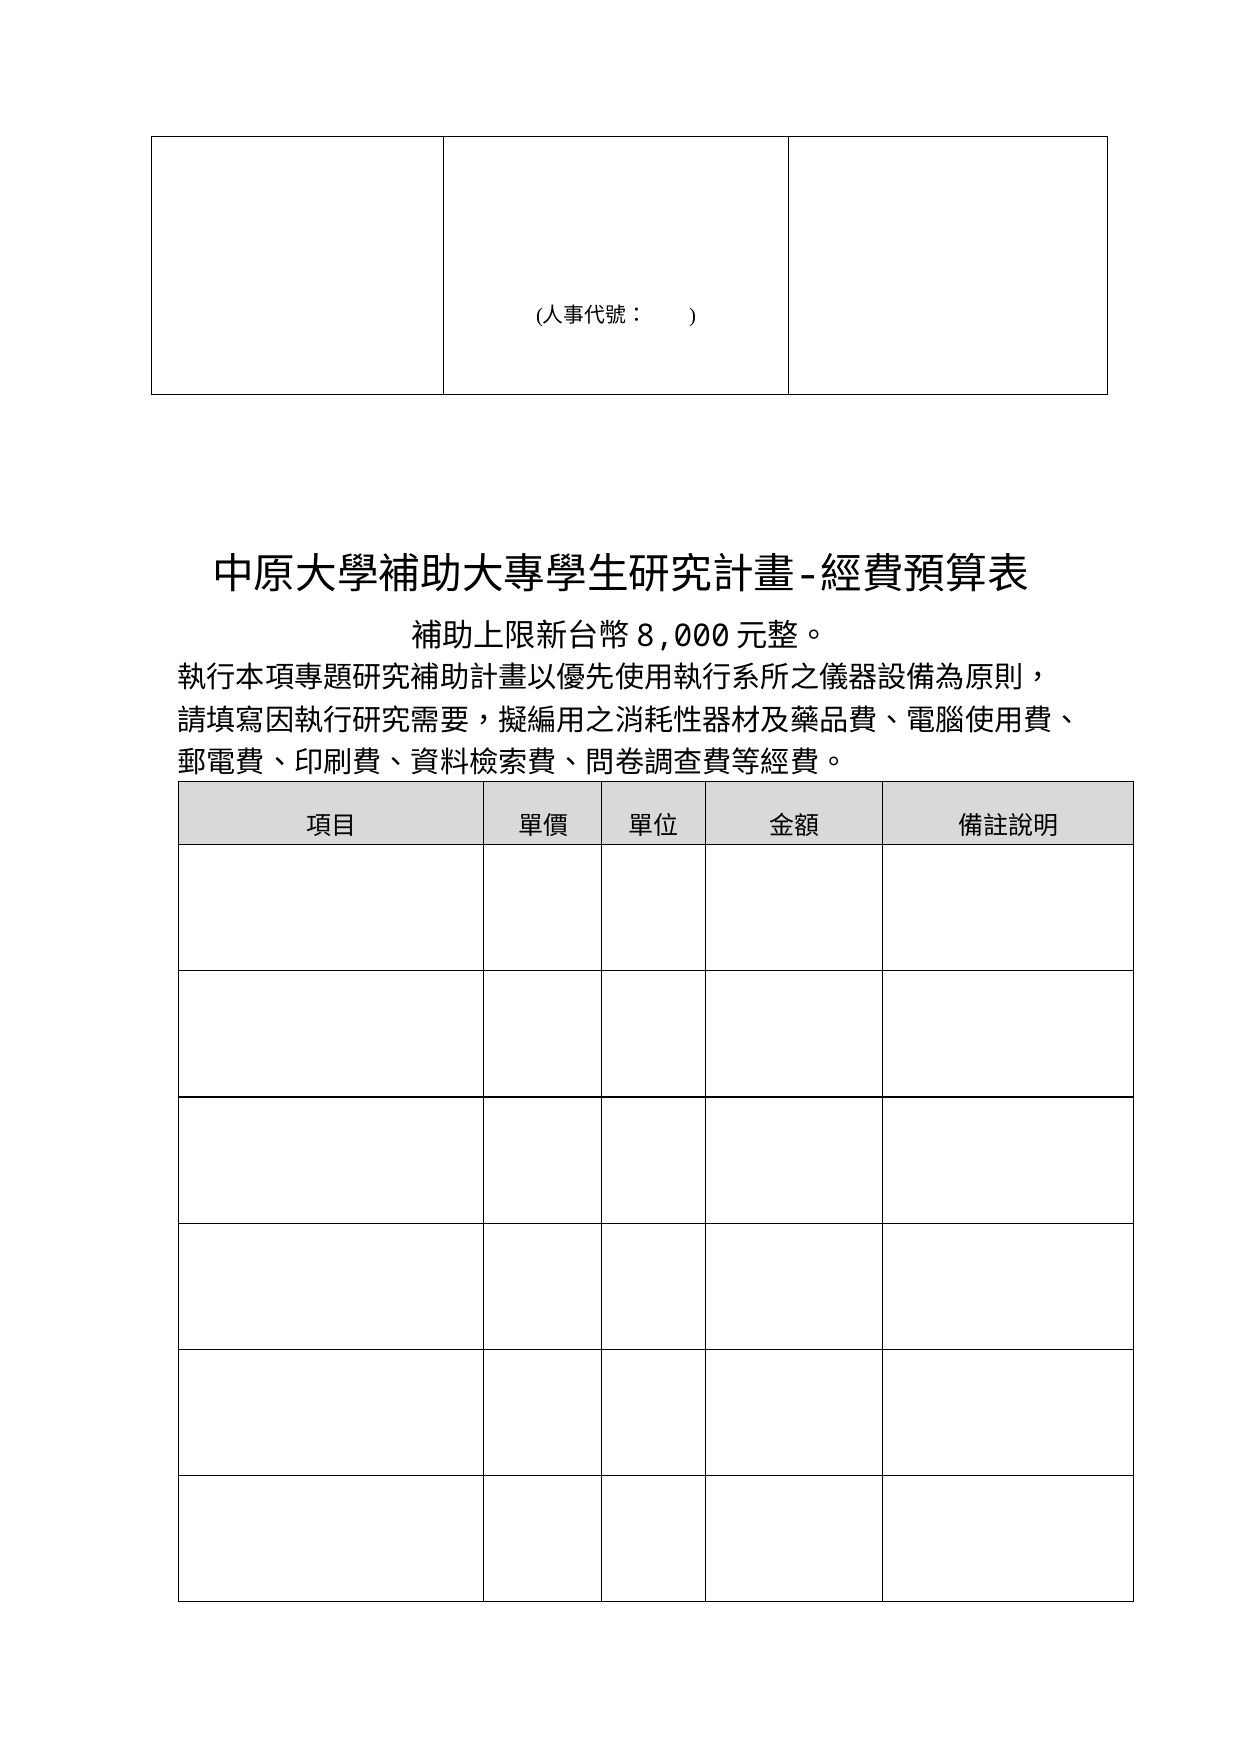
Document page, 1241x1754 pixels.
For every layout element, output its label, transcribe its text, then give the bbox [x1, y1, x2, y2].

table_cell [179, 1224, 483, 1348]
table_cell [706, 1098, 882, 1222]
text 補助上限新台幣8,000元整。 [177, 591, 1063, 654]
table_header 單價 [484, 782, 601, 844]
table_cell [706, 1476, 882, 1601]
table_cell [883, 1098, 1133, 1222]
text 中原大學補助大專學生研究計畫-經費預算表 [177, 529, 1063, 591]
table_cell [179, 1350, 483, 1474]
table_cell [152, 137, 443, 393]
table_cell [179, 1476, 483, 1601]
table_cell [602, 1098, 705, 1222]
text 執行本項專題研究補助計畫以優先使用執行系所之儀器設備為原則，請填寫因執行研究需要，擬編用之消耗性器材及藥品費、電腦使用費、郵電費、印刷費、資料檢索費、問卷調查費等經費。 [177, 654, 1063, 781]
table_cell [706, 1350, 882, 1474]
table_cell [883, 1350, 1133, 1474]
table_cell [883, 971, 1133, 1096]
table_cell [484, 845, 601, 970]
table_cell [484, 1350, 601, 1474]
table_cell [484, 1098, 601, 1222]
table_cell [602, 1476, 705, 1601]
table_cell [602, 845, 705, 970]
table_cell [484, 971, 601, 1096]
table_cell [602, 1224, 705, 1348]
table_header 單位 [602, 782, 705, 844]
table_cell (人事代號： ) [444, 137, 788, 393]
table_cell [179, 845, 483, 970]
table_cell [883, 845, 1133, 970]
table_header 備註說明 [883, 782, 1133, 844]
table_cell [179, 971, 483, 1096]
table_cell [883, 1224, 1133, 1348]
table_cell [789, 137, 1107, 393]
table_cell [706, 1224, 882, 1348]
table_cell [706, 845, 882, 970]
table_cell [602, 971, 705, 1096]
table_header 金額 [706, 782, 882, 844]
table_cell [484, 1224, 601, 1348]
table_cell [883, 1476, 1133, 1601]
table_cell [484, 1476, 601, 1601]
table_cell [602, 1350, 705, 1474]
table_cell [706, 971, 882, 1096]
table_header 項目 [179, 782, 483, 844]
table_cell [179, 1098, 483, 1222]
